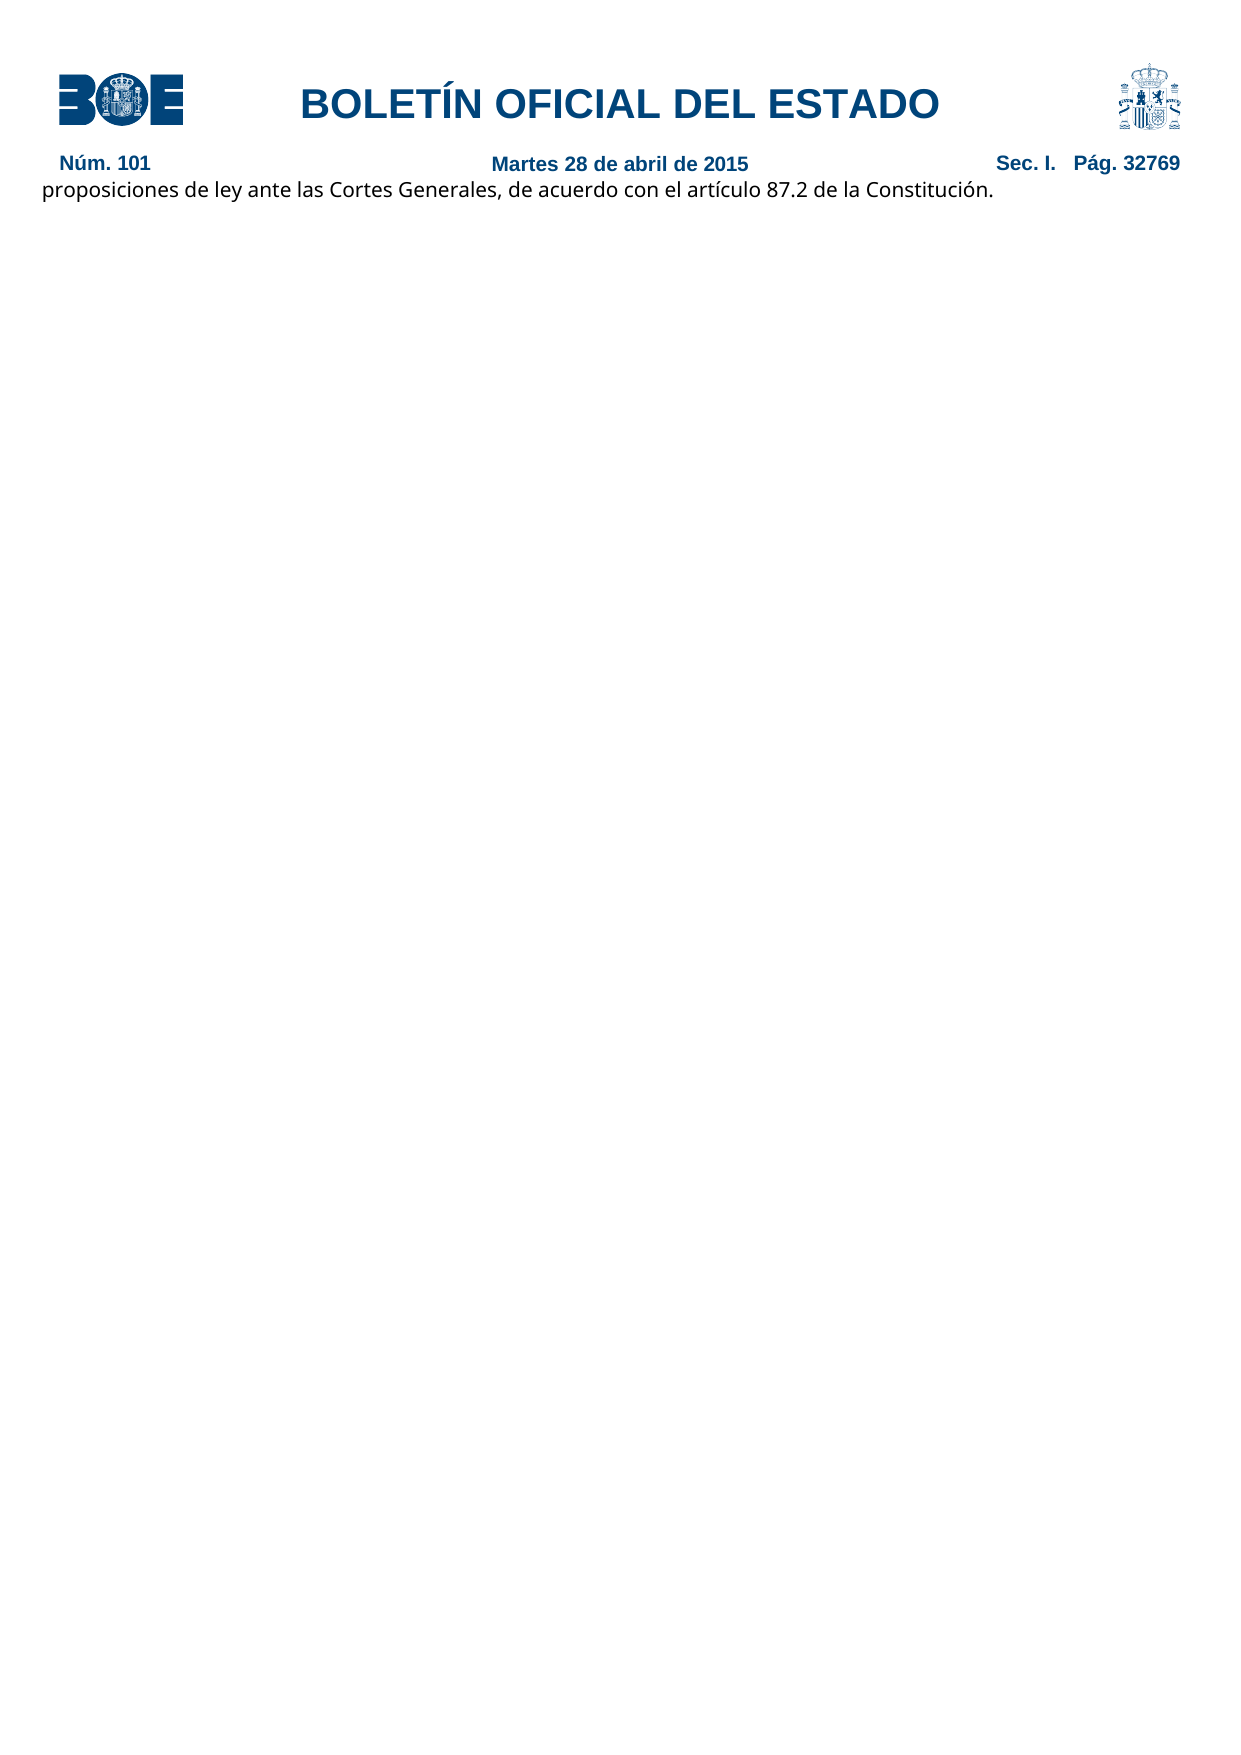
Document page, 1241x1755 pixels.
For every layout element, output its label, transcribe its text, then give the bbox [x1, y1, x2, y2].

list proposiciones de ley ante las Cortes Generales, de acuerdo con el artículo 87.2 de la Constitución. [42, 175, 1034, 204]
